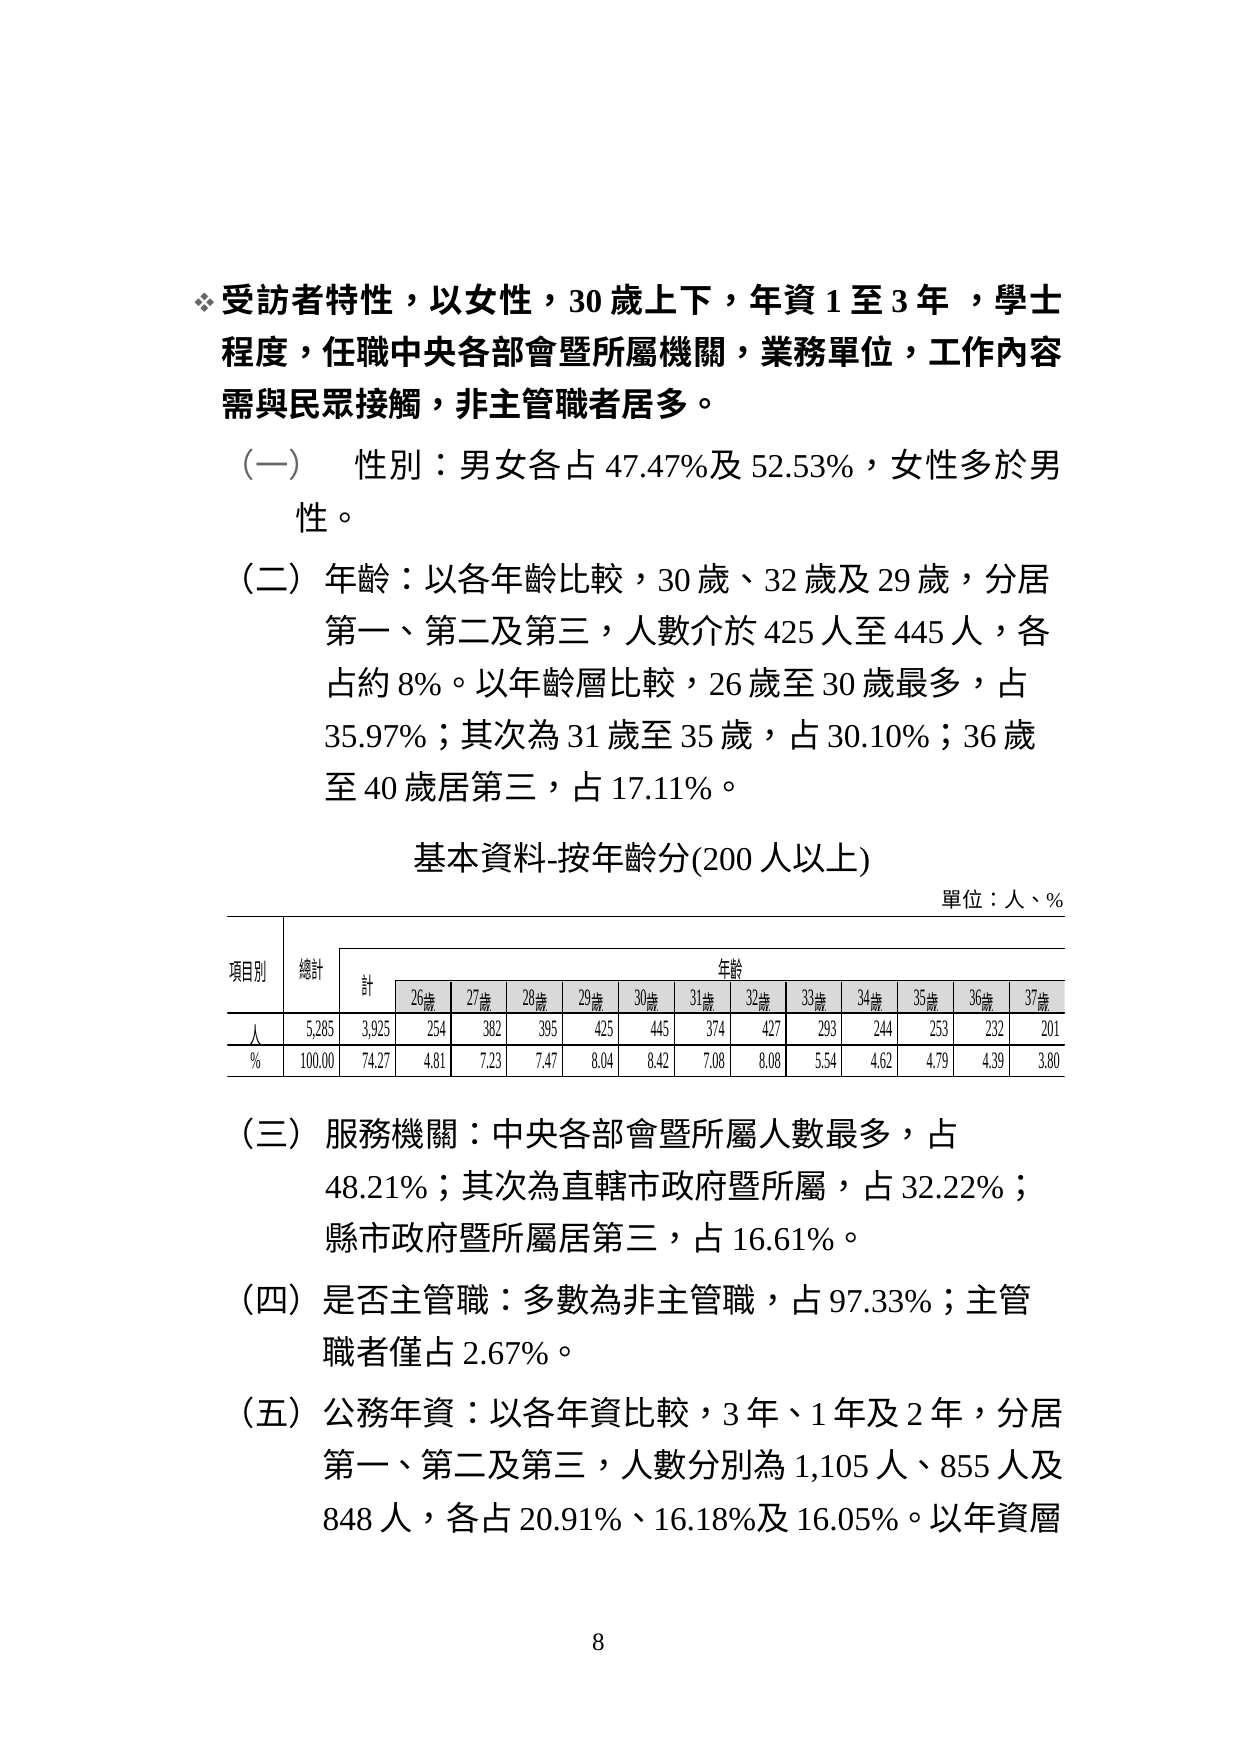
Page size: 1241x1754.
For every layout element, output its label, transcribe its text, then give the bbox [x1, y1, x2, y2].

list 服務機關：中央各部會暨所屬人數最多，占48.21%；其次為直轄市政府暨所屬，占32.22%；縣市政府暨所屬居第三，占16.61%。 [222, 1105, 1063, 1261]
text 單位：人、% [133, 890, 1063, 911]
list 公務年資：以各年資比較，3年、1年及2年，分居第一、第二及第三，人數分別為1,105人、855人及848人，各占20.91%、16.18%及16.05%。以年資層 [222, 1384, 1063, 1540]
text 基本資料-按年齡分(200人以上) [133, 829, 1063, 881]
list 年齡：以各年齡比較，30歲、32歲及29歲，分居第一、第二及第三，人數介於425人至445人，各占約8%。以年齡層比較，26歲至30歲最多，占35.97%；其次為31歲至35歲，占30.10%；36歲至40歲居第三，占17.11%。 [222, 550, 1063, 810]
list 受訪者特性，以女性，30歲上下，年資1至3年 ，學士程度，任職中央各部會暨所屬機關，業務單位，工作內容需與民眾接觸，非主管職者居多。 [192, 271, 1063, 427]
list 性別：男女各占47.47%及52.53%，女性多於男性。 [222, 436, 1063, 540]
list 是否主管職：多數為非主管職，占97.33%；主管職者僅占2.67%。 [222, 1271, 1063, 1375]
